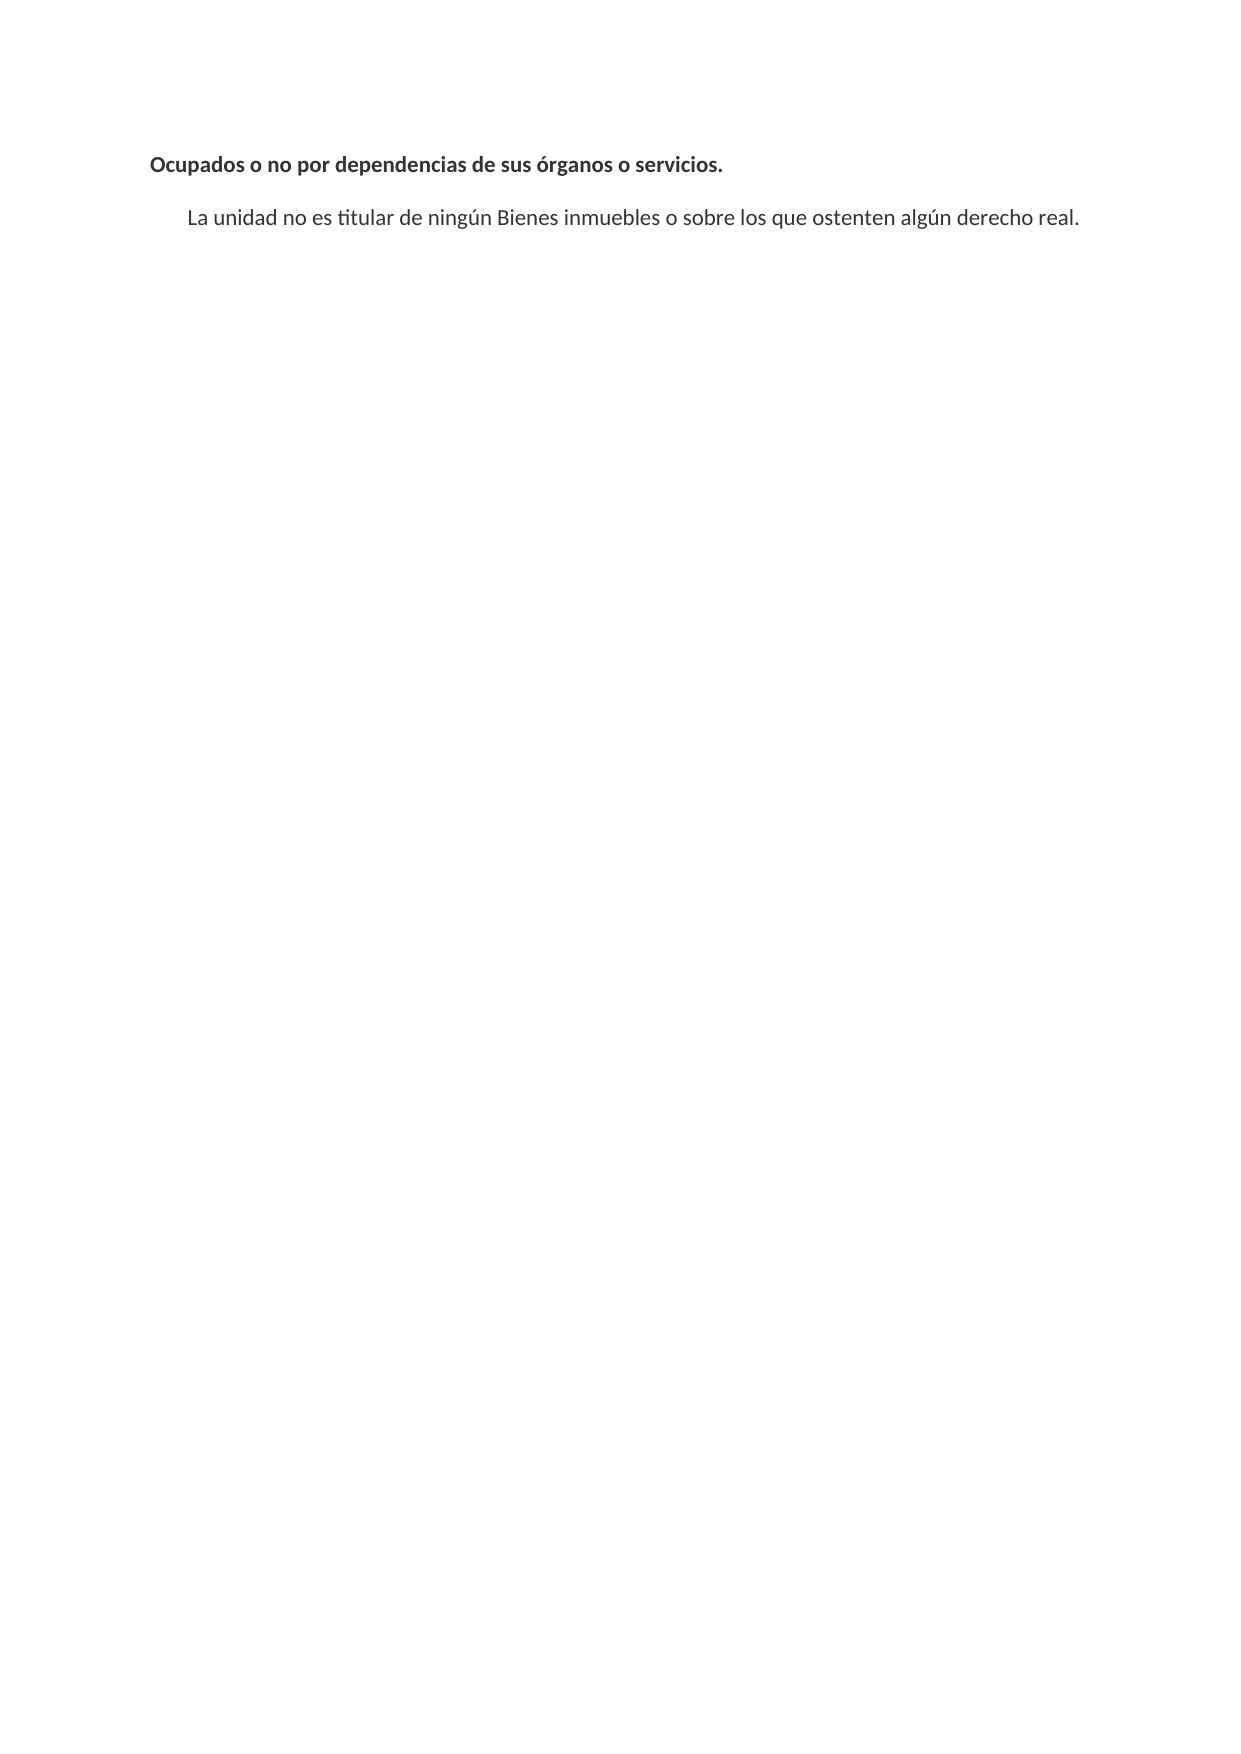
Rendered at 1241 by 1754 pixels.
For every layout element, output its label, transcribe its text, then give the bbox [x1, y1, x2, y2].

text La unidad no es titular de ningún Bienes inmuebles o sobre los que ostenten algún derecho real. [187, 203, 1090, 231]
text Ocupados o no por dependencias de sus órganos o servicios. [150, 150, 1090, 178]
